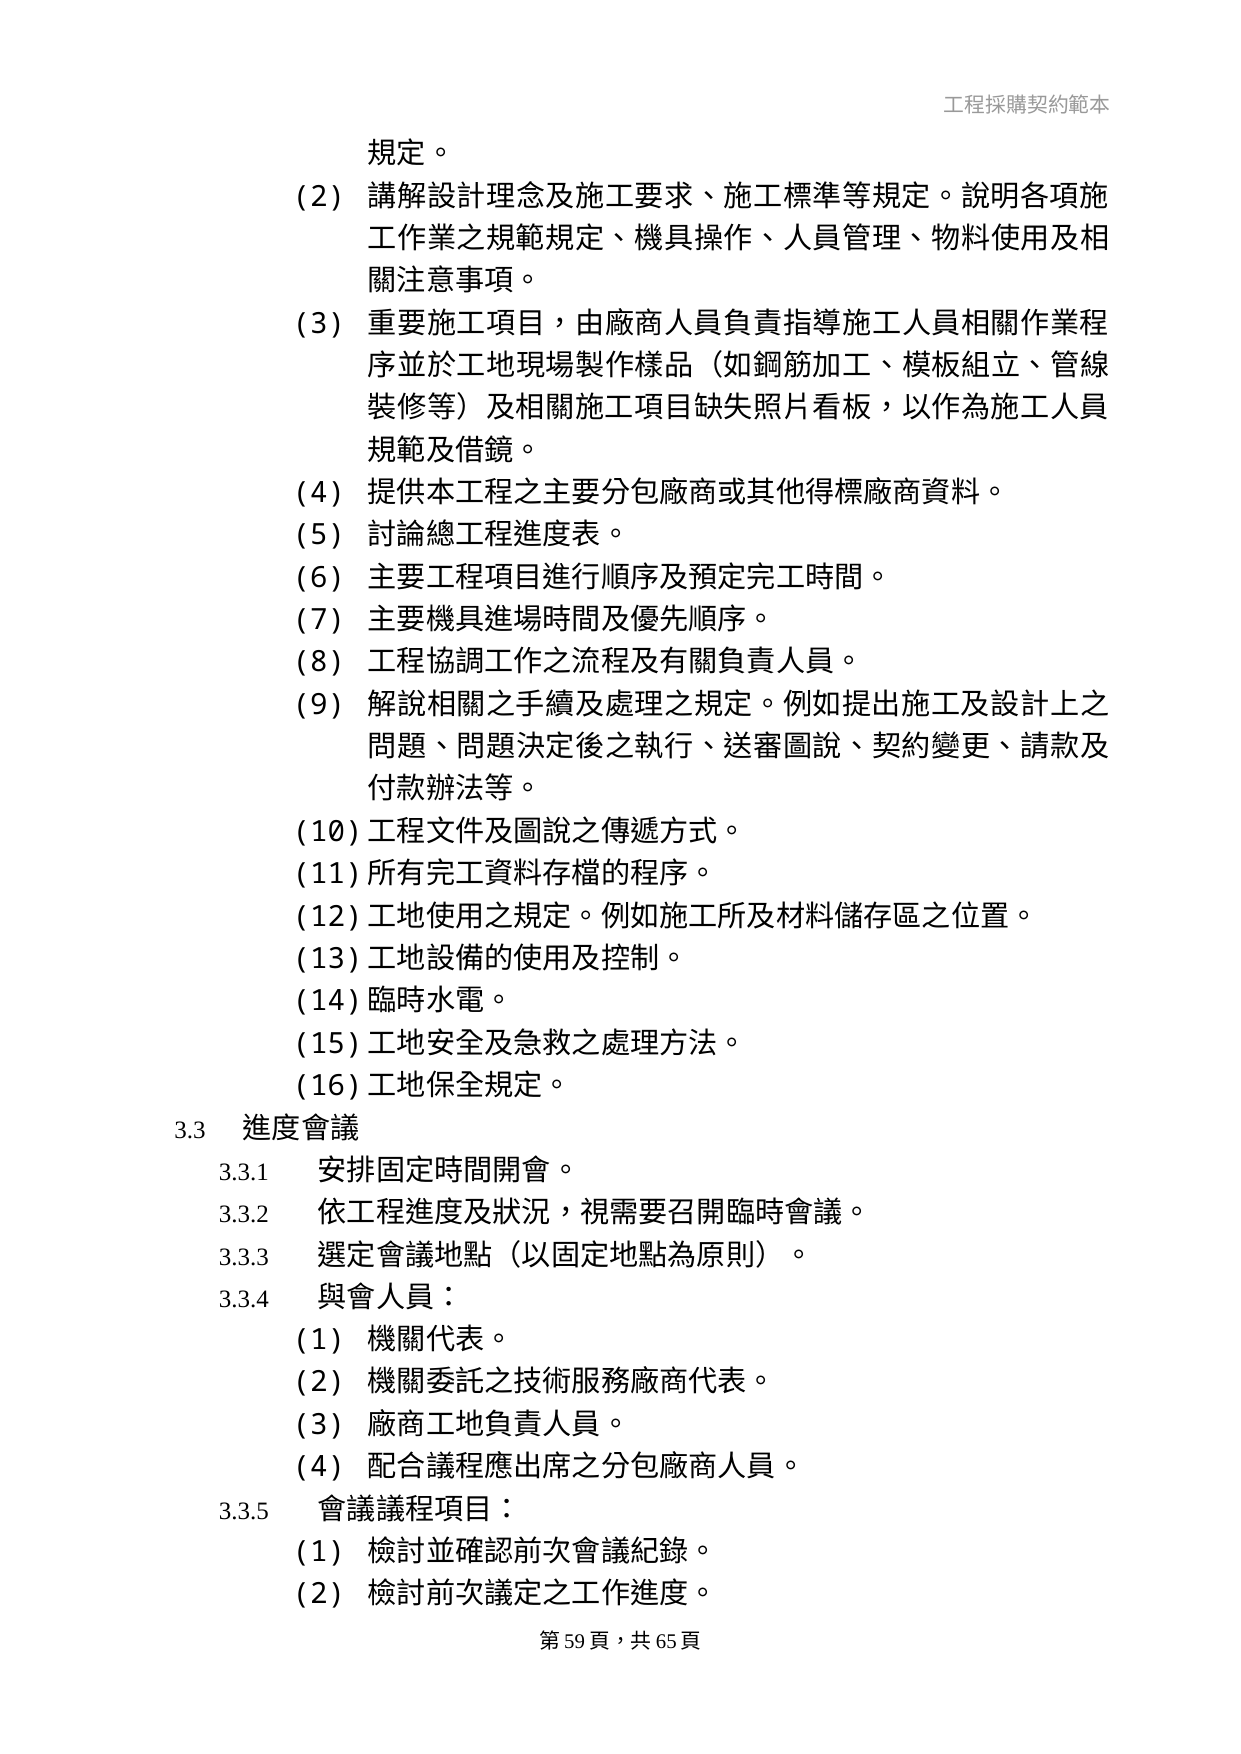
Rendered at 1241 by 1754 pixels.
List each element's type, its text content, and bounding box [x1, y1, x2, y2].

list 依契約內容釐清各單位在各階段之權責，並說明權責劃分規定。 [292, 130, 1110, 172]
list 解說相關之手續及處理之規定。例如提出施工及設計上之問題、問題決定後之執行、送審圖說、契約變更、請款及付款辦法等。 [292, 680, 1110, 807]
list 進度會議 [174, 1104, 1110, 1146]
list 檢討並確認前次會議紀錄。 [292, 1527, 1110, 1570]
list 主要機具進場時間及優先順序。 [292, 596, 1110, 638]
list 選定會議地點（以固定地點為原則）。 [218, 1231, 1110, 1273]
list 與會人員： [218, 1273, 1110, 1316]
list 臨時水電。 [292, 977, 1110, 1019]
list 重要施工項目，由廠商人員負責指導施工人員相關作業程序並於工地現場製作樣品（如鋼筋加工、模板組立、管線、裝修等）及相關施工項目缺失照片看板，以作為施工人員規範及借鏡。 [292, 299, 1110, 468]
list 工地設備的使用及控制。 [292, 934, 1110, 977]
list 廠商工地負責人員。 [292, 1400, 1110, 1443]
list 所有完工資料存檔的程序。 [292, 850, 1110, 892]
list 講解設計理念及施工要求、施工標準等規定。說明各項施工作業之規範規定、機具操作、人員管理、物料使用及相關注意事項。 [292, 172, 1110, 299]
list 工地安全及急救之處理方法。 [292, 1019, 1110, 1062]
list 機關代表。 [292, 1316, 1110, 1358]
list 工地使用之規定。例如施工所及材料儲存區之位置。 [292, 892, 1110, 934]
list 討論總工程進度表。 [292, 511, 1110, 553]
list 工程協調工作之流程及有關負責人員。 [292, 638, 1110, 680]
list 依工程進度及狀況，視需要召開臨時會議。 [218, 1189, 1110, 1231]
list 提供本工程之主要分包廠商或其他得標廠商資料。 [292, 468, 1110, 511]
list 會議議程項目： [218, 1485, 1110, 1527]
list 檢討前次議定之工作進度。 [292, 1570, 1110, 1612]
list 配合議程應出席之分包廠商人員。 [292, 1443, 1110, 1485]
list 主要工程項目進行順序及預定完工時間。 [292, 553, 1110, 596]
list 機關委託之技術服務廠商代表。 [292, 1358, 1110, 1400]
list 安排固定時間開會。 [218, 1146, 1110, 1189]
list 工程文件及圖說之傳遞方式。 [292, 807, 1110, 850]
list 工地保全規定。 [292, 1062, 1110, 1104]
